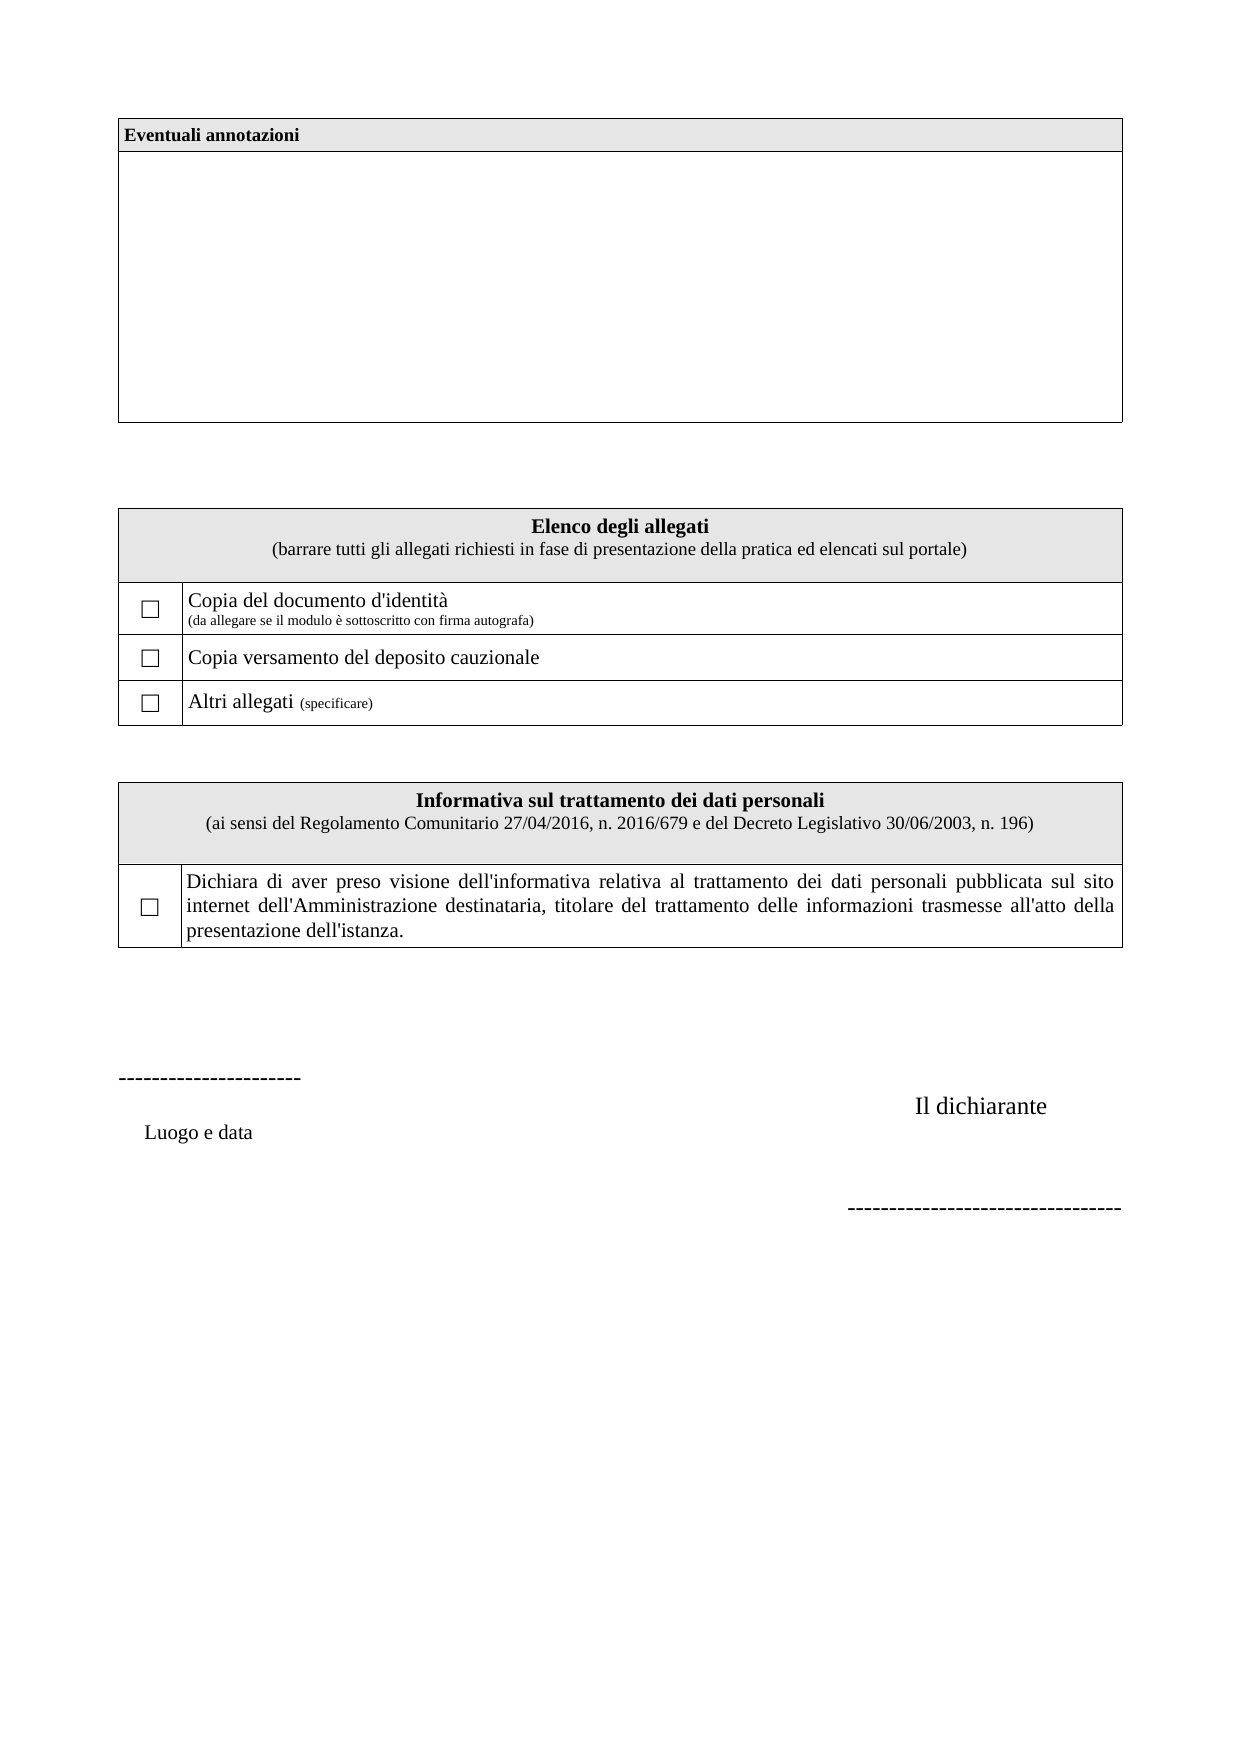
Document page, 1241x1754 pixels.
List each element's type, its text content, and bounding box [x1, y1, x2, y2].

table_header Elenco degli allegati (barrare tutti gli allegati richiesti in fase di presentazione della pratica ed elencati sul portale) [119, 509, 1122, 582]
table_header □ [119, 865, 181, 947]
text Luogo e data [118, 1120, 1122, 1144]
table_cell [119, 152, 1122, 422]
table_header Eventuali annotazioni [119, 119, 1122, 151]
table_cell □ [119, 635, 182, 679]
text --------------------------------- [118, 1192, 1122, 1221]
table_cell □ [119, 681, 182, 724]
table_header Informativa sul trattamento dei dati personali (ai sensi del Regolamento Comunitario 27/04/2016, n. 2016/679 e del Decreto Legislativo 30/06/2003, n. 196) [119, 783, 1122, 863]
table_header Copia del documento d'identità (da allegare se il modulo è sottoscritto con firma autografa) [183, 583, 1122, 634]
table_cell Altri allegati (specificare) [183, 681, 1122, 724]
table_cell Copia versamento del deposito cauzionale [183, 635, 1122, 679]
table_header Dichiara di aver preso visione dell'informativa relativa al trattamento dei dati personali pubblicata sul sito internet dell'Amministrazione destinataria, titolare del trattamento delle informazioni trasmesse all'atto della presentazione dell'istanza. [182, 865, 1122, 947]
text Il dichiarante [118, 1091, 1122, 1120]
text ---------------------- [118, 1062, 1122, 1091]
table_header □ [119, 583, 182, 634]
